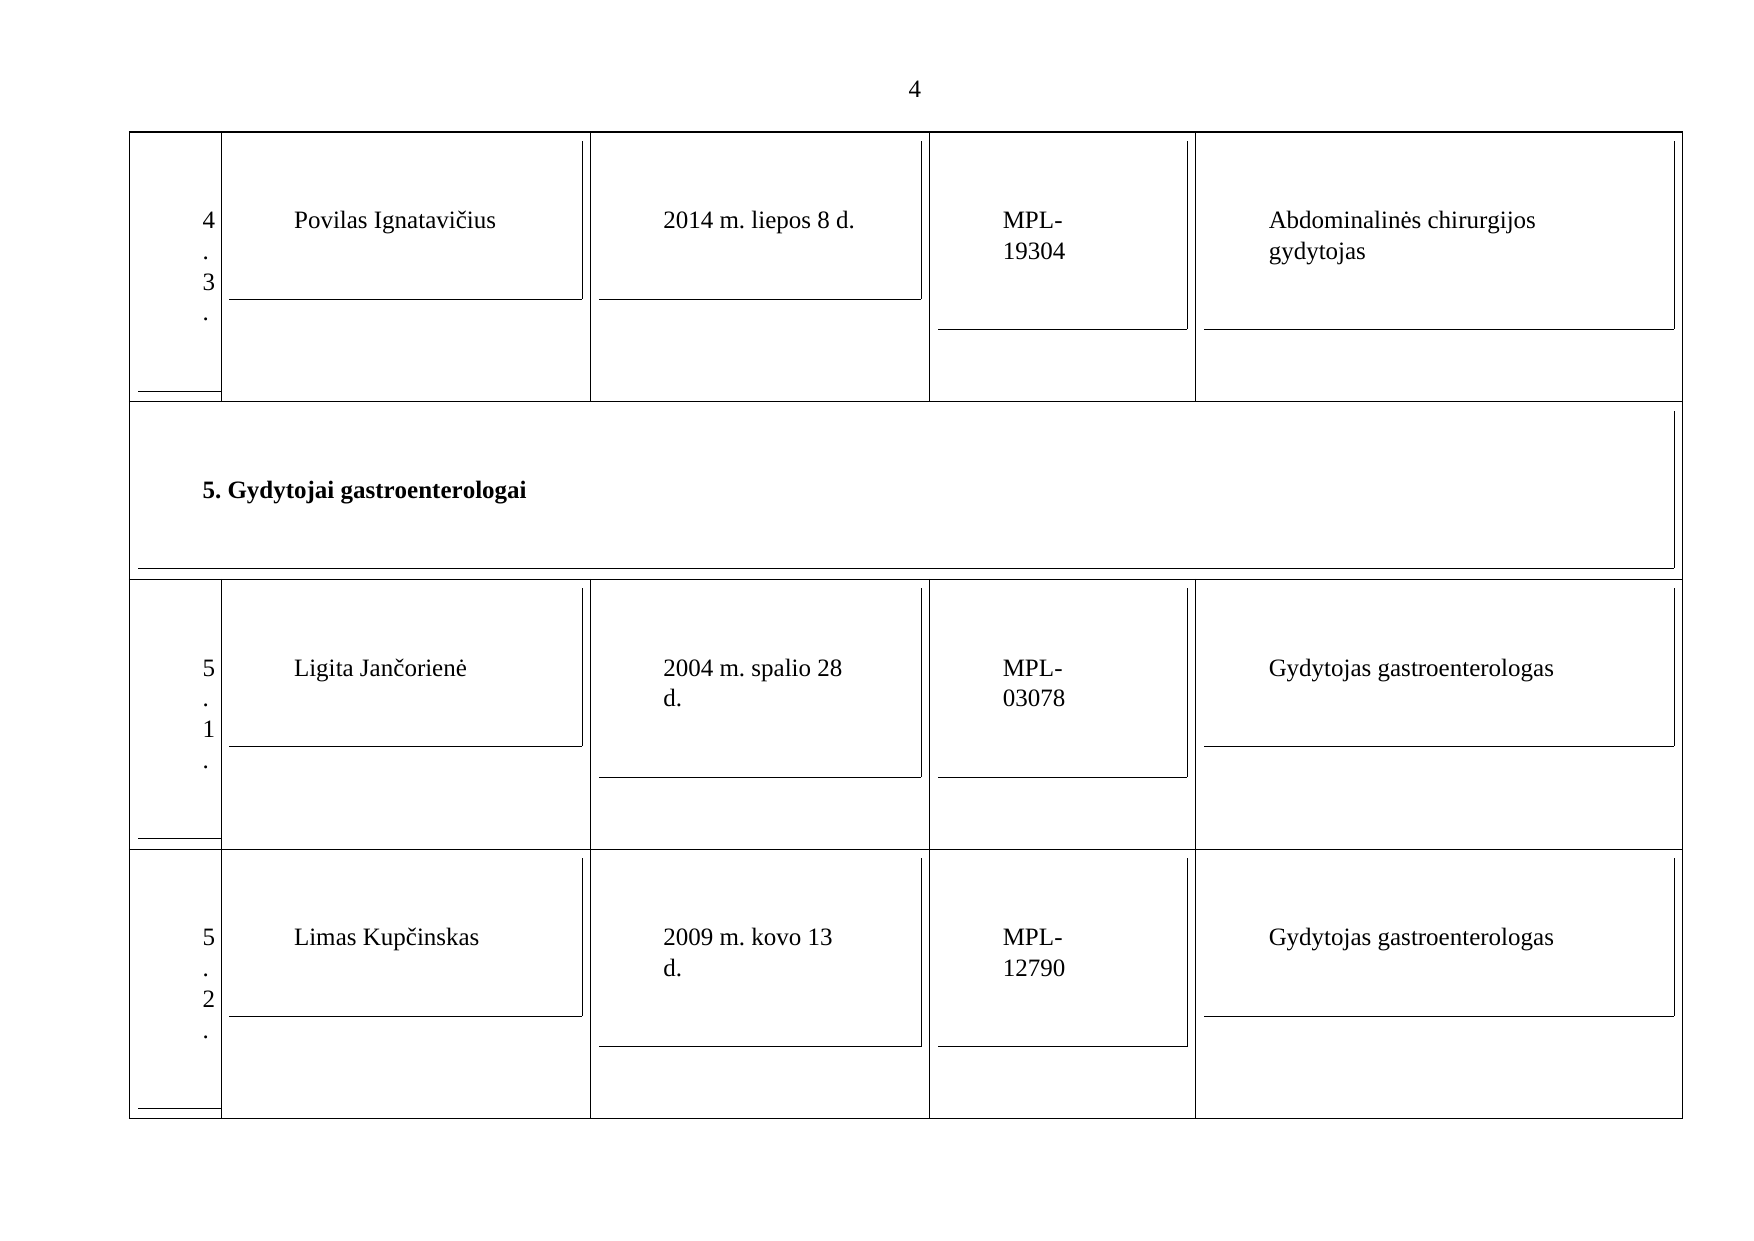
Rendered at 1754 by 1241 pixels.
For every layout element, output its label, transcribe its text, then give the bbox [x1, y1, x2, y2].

table_cell MPL-03078 [930, 580, 1195, 848]
table_cell Gydytojas gastroenterologas [1196, 580, 1682, 848]
table_cell MPL-19304 [930, 133, 1195, 401]
table_cell 2014 m. liepos 8 d. [591, 133, 929, 401]
table_cell Abdominalinės chirurgijos gydytojas [1196, 133, 1682, 401]
table_cell Ligita Jančorienė [222, 580, 590, 848]
table_cell MPL-12790 [930, 850, 1195, 1118]
table_cell 2009 m. kovo 13 d. [591, 850, 929, 1118]
table_cell Gydytojas gastroenterologas [1196, 850, 1682, 1118]
table_cell Limas Kupčinskas [222, 850, 590, 1118]
table_cell Povilas Ignatavičius [222, 133, 590, 401]
table_cell 4.3. [130, 133, 221, 401]
table_cell 2004 m. spalio 28 d. [591, 580, 929, 848]
table_cell 5. Gydytojai gastroenterologai [130, 402, 1682, 579]
table_cell 5.1. [130, 580, 221, 848]
table_cell 5.2. [130, 850, 221, 1118]
